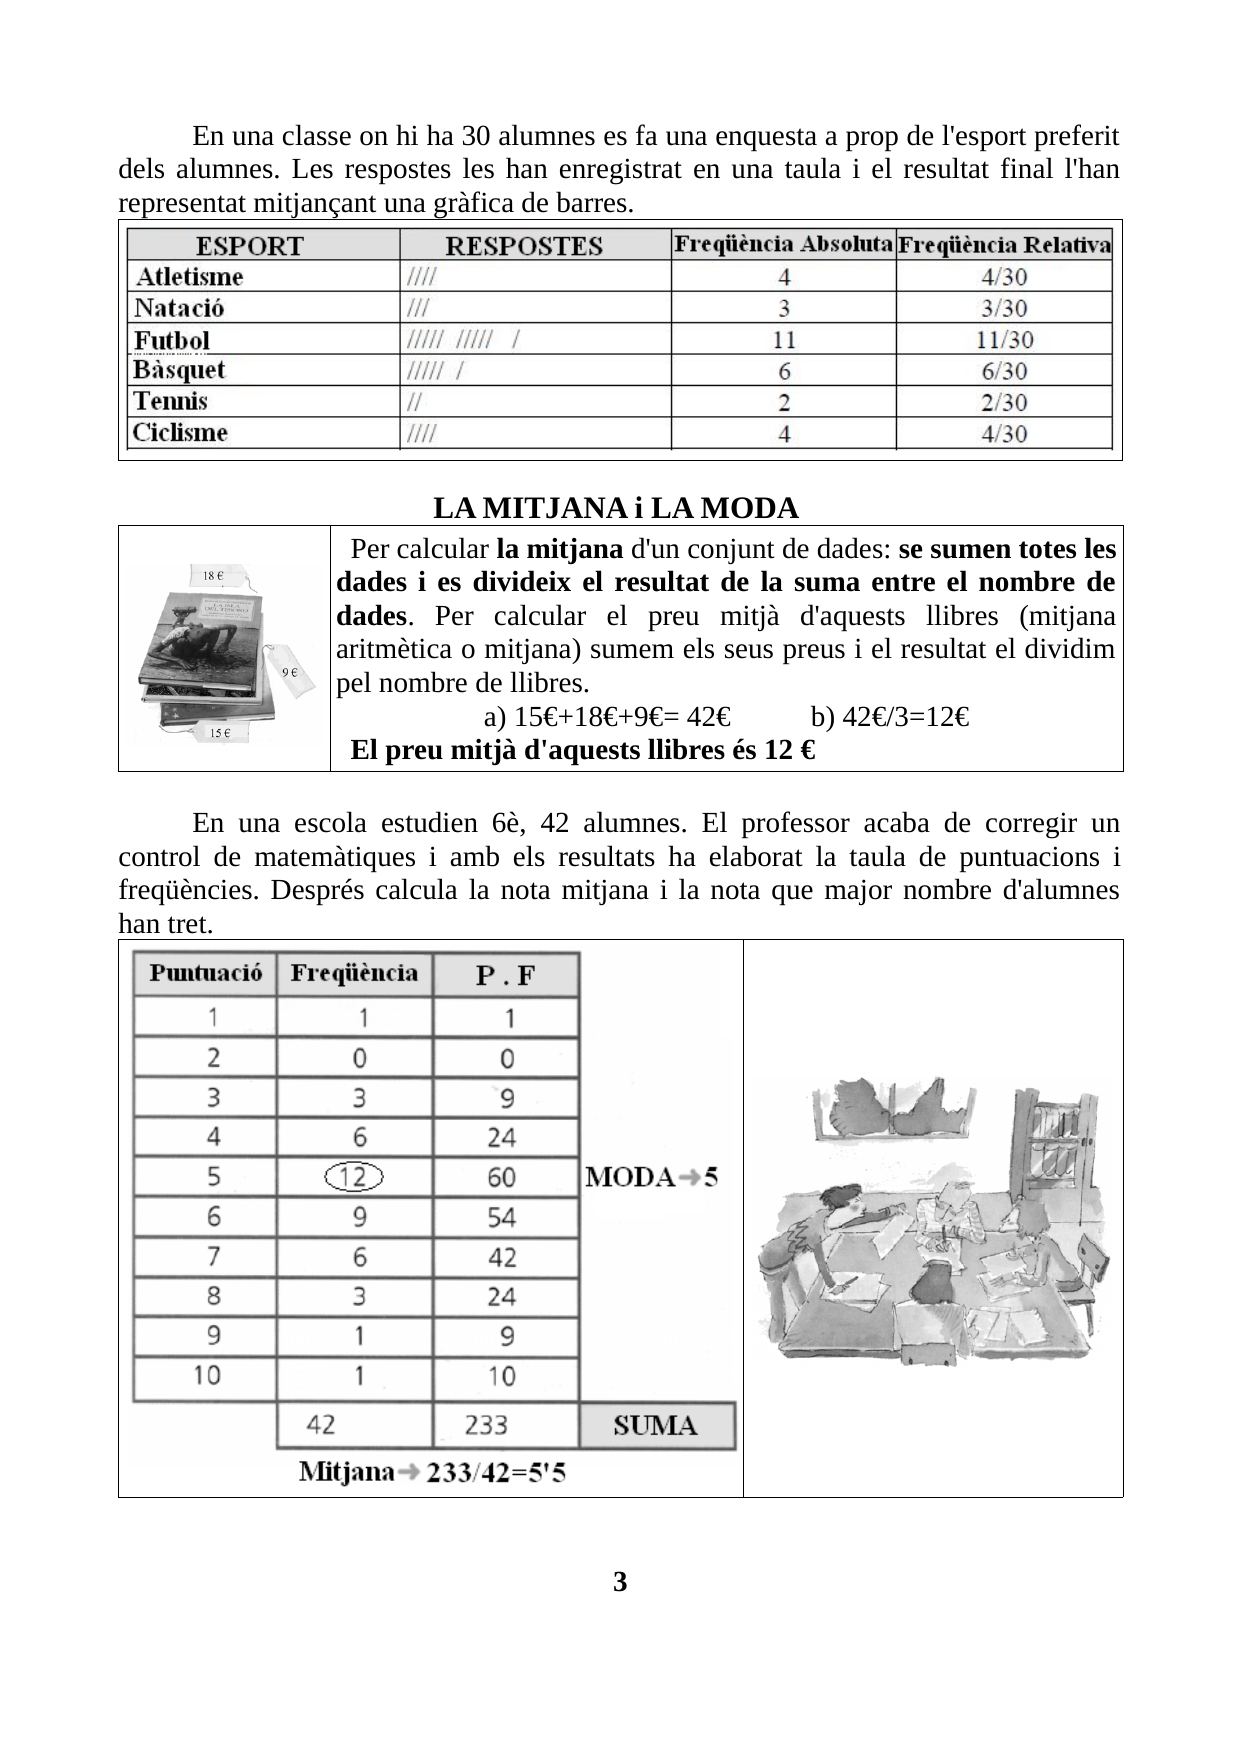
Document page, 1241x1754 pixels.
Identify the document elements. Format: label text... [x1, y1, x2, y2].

table_header [119, 220, 1122, 460]
text 3 [118, 1564, 1122, 1598]
table_header Per calcular la mitjana d'un conjunt de dades: se sumen totes les dades i es divideix el resultat de la suma entre el nombre de dades. Per calcular el preu mitjà d'aquests llibres (mitjana aritmètica o mitjana) sumem els seus preus i el resultat el dividim pel nombre de llibres. a) 15€+18€+9€= 42€ b) 42€/3=12€ El preu mitjà d'aquests llibres és 12 € [331, 526, 1123, 771]
table_header [119, 940, 743, 1497]
text En una escola estudien 6è, 42 alumnes. El professor acaba de corregir un control de matemàtiques i amb els resultats ha elaborat la taula de puntuacions i freqüències. Després calcula la nota mitjana i la nota que major nombre d'alumnes han tret. [118, 805, 1122, 939]
text LA MITJANA i LA MODA [118, 489, 1122, 525]
text En una classe on hi ha 30 alumnes es fa una enquesta a prop de l'esport preferit dels alumnes. Les respostes les han enregistrat en una taula i el resultat final l'han representat mitjançant una gràfica de barres. [118, 118, 1122, 219]
table_header [119, 526, 330, 771]
table_header [744, 940, 1123, 1497]
